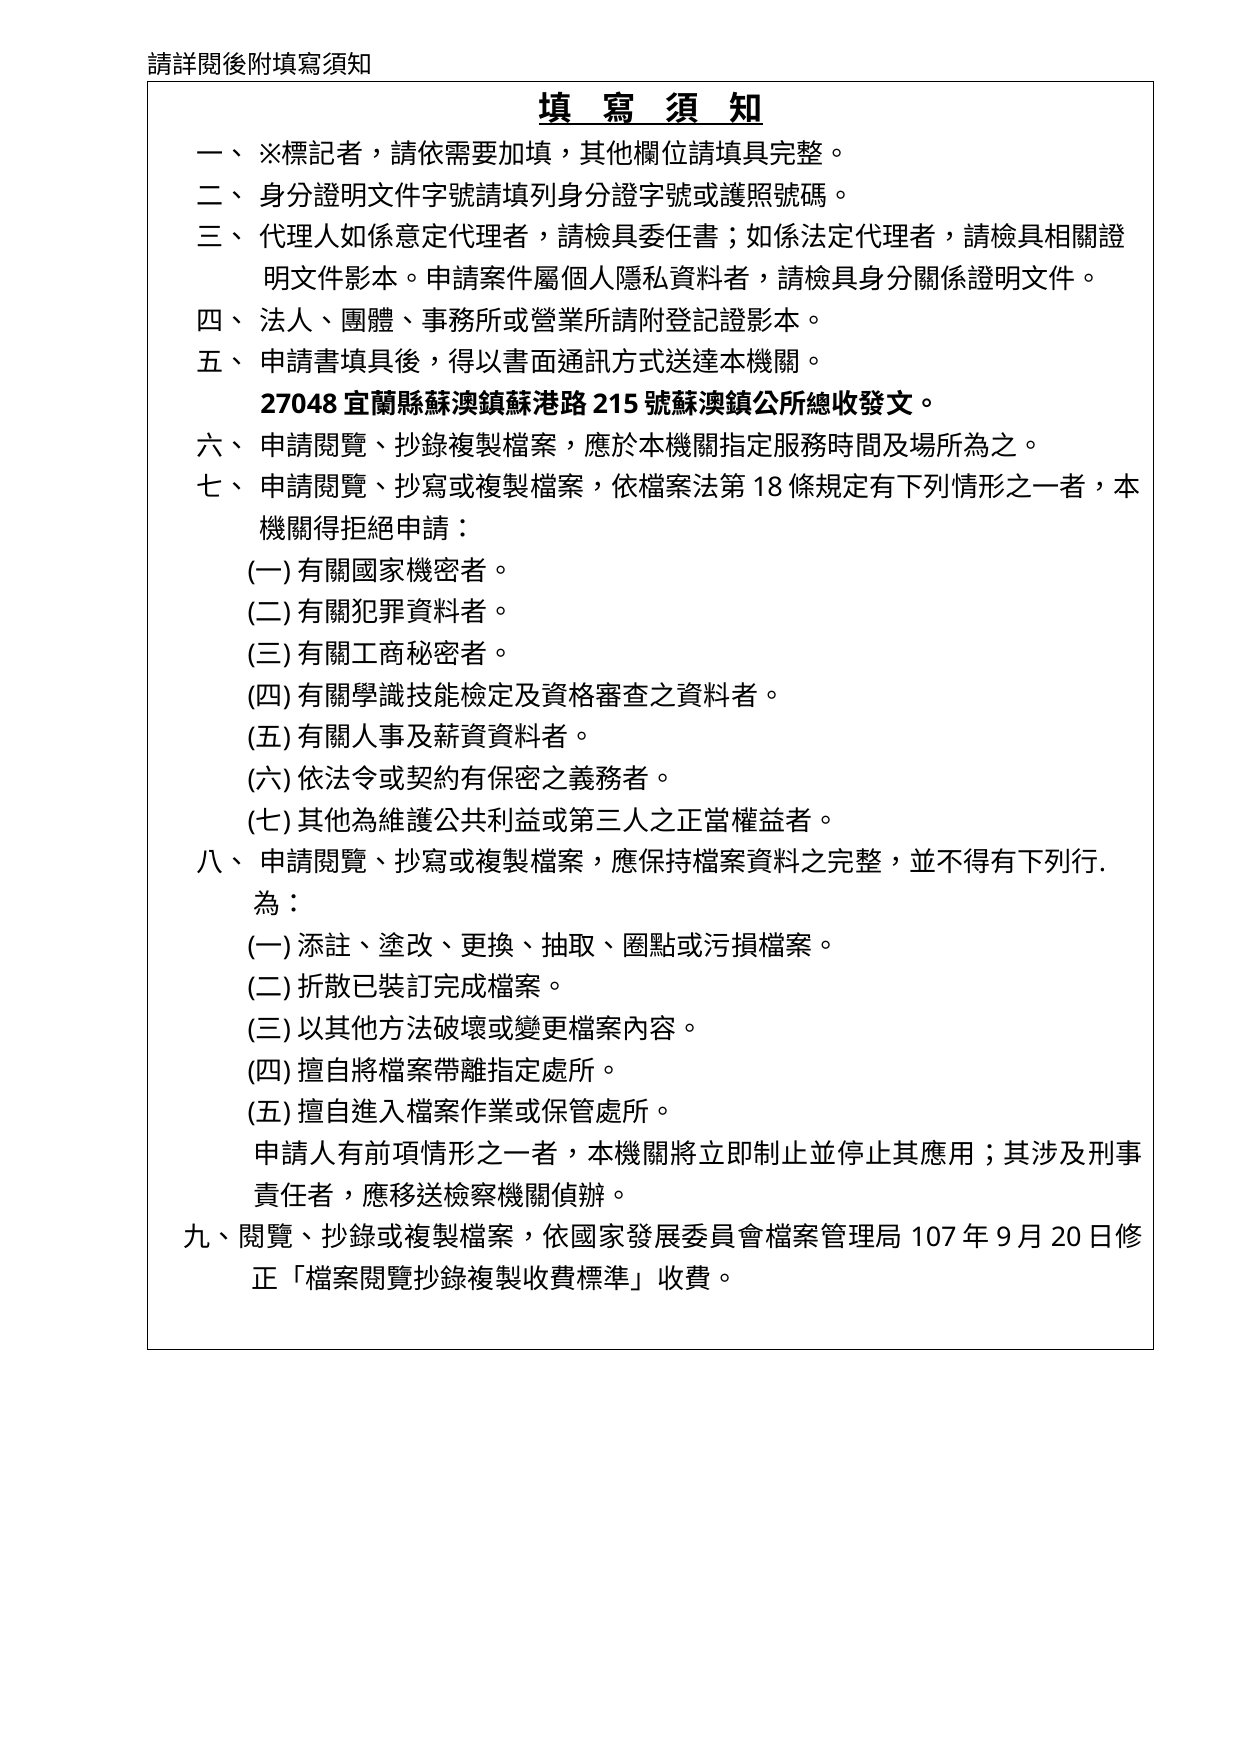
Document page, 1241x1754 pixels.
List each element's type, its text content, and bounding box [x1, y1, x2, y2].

table_header 填 寫 須 知 ※標記者，請依需要加填，其他欄位請填具完整。 身分證明文件字號請填列身分證字號或護照號碼。 代理人如係意定代理者，請檢具委任書；如係法定代理者，請檢具相關證 明文件影本。申請案件屬個人隱私資料者，請檢具身分關係證明文件。 法人、團體、事務所或營業所請附登記證影本。 申請書填具後，得以書面通訊方式送達本機關。 27048宜蘭縣蘇澳鎮蘇港路215號蘇澳鎮公所總收發文。 申請閱覽、抄錄複製檔案，應於本機關指定服務時間及場所為之。 申請閱覽、抄寫或複製檔案，依檔案法第18條規定有下列情形之一者，本 機關得拒絕申請： 有關國家機密者。 有關犯罪資料者。 有關工商秘密者。 有關學識技能檢定及資格審查之資料者。 有關人事及薪資資料者。 依法令或契約有保密之義務者。 其他為維護公共利益或第三人之正當權益者。 申請閱覽、抄寫或複製檔案，應保持檔案資料之完整，並不得有下列行. 為： 添註、塗改、更換、抽取、圈點或污損檔案。 折散已裝訂完成檔案。 以其他方法破壞或變更檔案內容。 擅自將檔案帶離指定處所。 擅自進入檔案作業或保管處所。 申請人有前項情形之一者，本機關將立即制止並停止其應用；其涉及刑事責任者，應移送檢察機關偵辦。 九、閱覽、抄錄或複製檔案，依國家發展委員會檔案管理局107年9月20日修正「檔案閱覽抄錄複製收費標準」收費。 [148, 82, 1153, 1349]
text 請詳閱後附填寫須知 [148, 44, 1144, 81]
